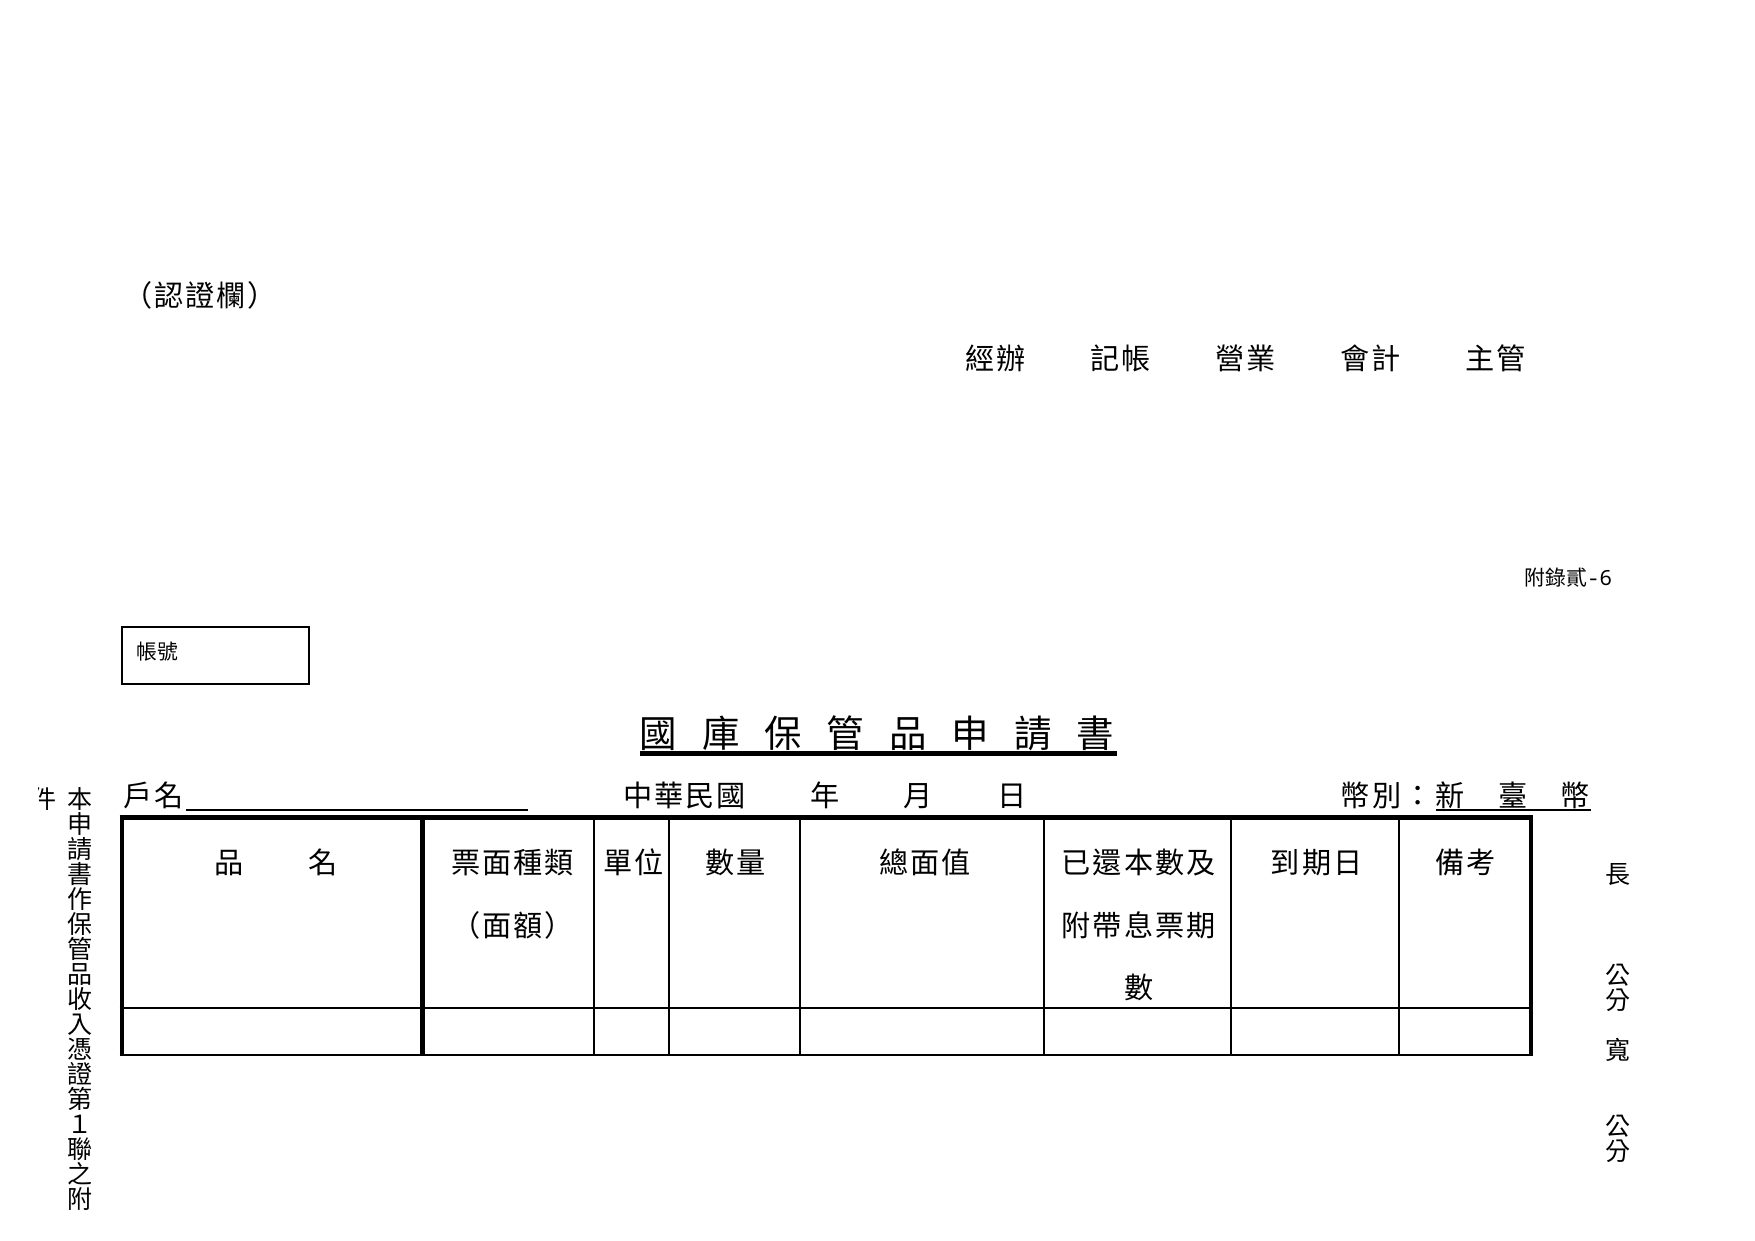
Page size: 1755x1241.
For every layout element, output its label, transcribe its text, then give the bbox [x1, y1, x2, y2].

table_cell [1232, 1009, 1398, 1054]
text 國 庫 保 管 品 申 請 書 [122, 690, 1632, 752]
table_header 到期日 [1232, 820, 1398, 1007]
table_cell [801, 1009, 1043, 1054]
table_cell [425, 1009, 593, 1054]
table_header 總面值 [801, 820, 1043, 1007]
text 附錄貳-6 [1524, 561, 1632, 591]
text 經辦 記帳 營業 會計 主管 [122, 315, 1632, 377]
table_header 數量 [670, 820, 799, 1007]
text 戶名 中華民國 年 月 日 幣別：新 臺 幣 [122, 752, 1632, 815]
text （認證欄） [122, 252, 1632, 315]
table_cell [595, 1009, 668, 1054]
table_header 品 名 [124, 820, 420, 1007]
table_cell [1045, 1009, 1230, 1054]
table_cell [670, 1009, 799, 1054]
table_header 票面種類 （面額） [425, 820, 593, 1007]
table_header 已還本數及 附帶息票期數 [1045, 820, 1230, 1007]
table_header 單位 [595, 820, 668, 1007]
table_cell [1400, 1009, 1529, 1054]
table_cell [1550, 847, 1643, 1240]
table_cell [124, 1009, 420, 1054]
table_header 品 名 [31, 772, 106, 1240]
table_header 備考 [1400, 820, 1529, 1007]
